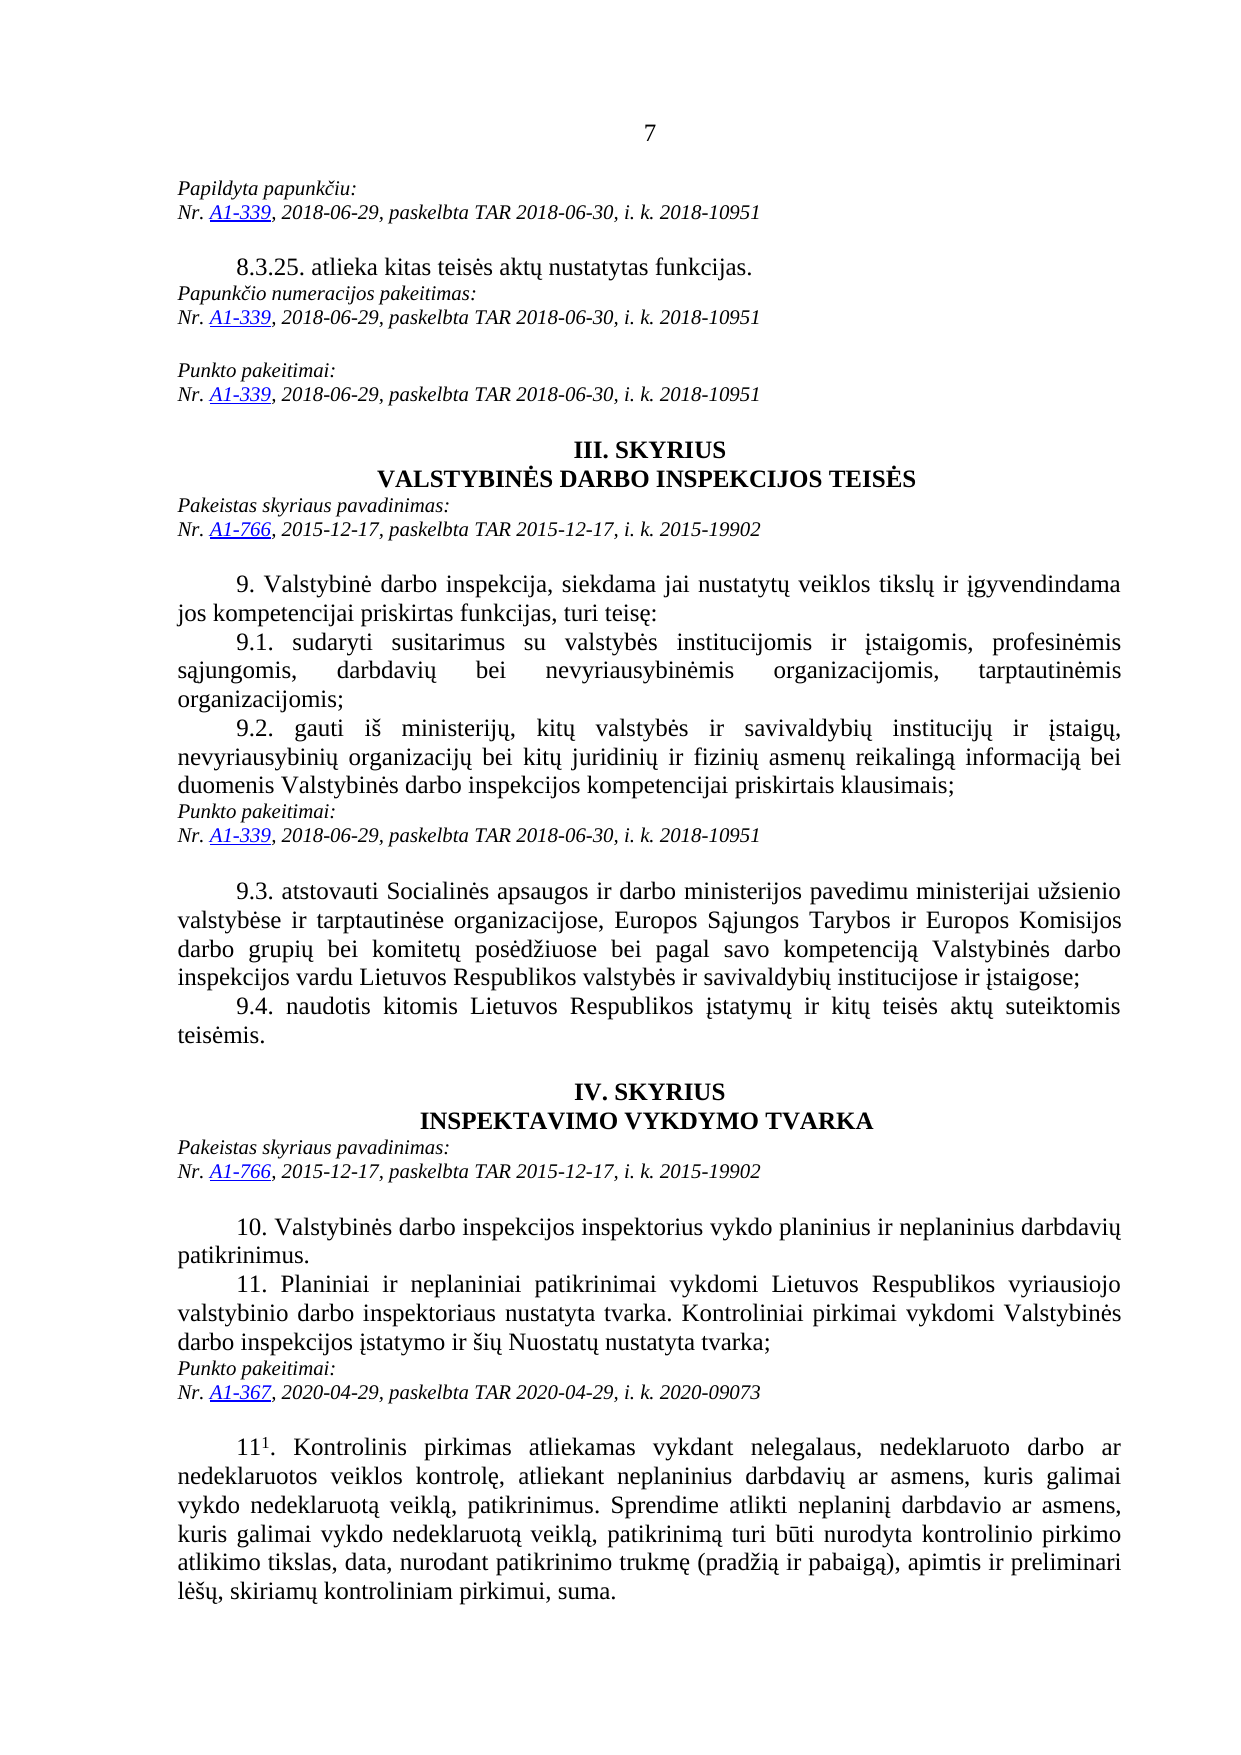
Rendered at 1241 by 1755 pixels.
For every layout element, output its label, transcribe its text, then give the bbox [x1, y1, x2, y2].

text 11. Planiniai ir neplaniniai patikrinimai vykdomi Lietuvos Respublikos vyriausiojo valstybinio darbo inspektoriaus nustatyta tvarka. Kontroliniai pirkimai vykdomi Valstybinės darbo inspekcijos įstatymo ir šių Nuostatų nustatyta tvarka; [177, 1269, 1122, 1356]
text Pakeistas skyriaus pavadinimas: [177, 1135, 1122, 1159]
text Papunkčio numeracijos pakeitimas: [177, 281, 1122, 305]
text Punkto pakeitimai: [177, 1356, 1122, 1380]
text Nr. A1-766, 2015-12-17, paskelbta TAR 2015-12-17, i. k. 2015-19902 [177, 517, 1122, 541]
text 8.3.25. atlieka kitas teisės aktų nustatytas funkcijas. [177, 252, 1122, 281]
text Nr. A1-339, 2018-06-29, paskelbta TAR 2018-06-30, i. k. 2018-10951 [177, 305, 1122, 329]
text INSPEKTAVIMO VYKDYMO TVARKA [177, 1106, 1122, 1135]
text 9.1. sudaryti susitarimus su valstybės institucijomis ir įstaigomis, profesinėmis sąjungomis, darbdavių bei nevyriausybinėmis organizacijomis, tarptautinėmis organizacijomis; [177, 627, 1122, 713]
text IV. skyrius [177, 1077, 1122, 1106]
text Pakeistas skyriaus pavadinimas: [177, 492, 1122, 517]
text III. skyrius [177, 435, 1122, 464]
text 10. Valstybinės darbo inspekcijos inspektorius vykdo planinius ir neplaninius darbdavių patikrinimus. [177, 1212, 1122, 1269]
text Nr. A1-766, 2015-12-17, paskelbta TAR 2015-12-17, i. k. 2015-19902 [177, 1159, 1122, 1183]
text Papildyta papunkčiu: [177, 176, 1122, 200]
text Punkto pakeitimai: [177, 799, 1122, 823]
text 9.4. naudotis kitomis Lietuvos Respublikos įstatymų ir kitų teisės aktų suteiktomis teisėmis. [177, 991, 1122, 1049]
text Nr. A1-367, 2020-04-29, paskelbta TAR 2020-04-29, i. k. 2020-09073 [177, 1380, 1122, 1404]
text 9.2. gauti iš ministerijų, kitų valstybės ir savivaldybių institucijų ir įstaigų, nevyriausybinių organizacijų bei kitų juridinių ir fizinių asmenų reikalingą informaciją bei duomenis Valstybinės darbo inspekcijos kompetencijai priskirtais klausimais; [177, 713, 1122, 799]
text VALSTYBINĖS DARBO INSPEKCIJOS TEISĖS [177, 464, 1122, 492]
text 9.3. atstovauti Socialinės apsaugos ir darbo ministerijos pavedimu ministerijai užsienio valstybėse ir tarptautinėse organizacijose, Europos Sąjungos Tarybos ir Europos Komisijos darbo grupių bei komitetų posėdžiuose bei pagal savo kompetenciją Valstybinės darbo inspekcijos vardu Lietuvos Respublikos valstybės ir savivaldybių institucijose ir įstaigose; [177, 876, 1122, 991]
text 9. Valstybinė darbo inspekcija, siekdama jai nustatytų veiklos tikslų ir įgyvendindama jos kompetencijai priskirtas funkcijas, turi teisę: [177, 569, 1122, 627]
text Nr. A1-339, 2018-06-29, paskelbta TAR 2018-06-30, i. k. 2018-10951 [177, 382, 1122, 406]
text 111. Kontrolinis pirkimas atliekamas vykdant nelegalaus, nedeklaruoto darbo ar nedeklaruotos veiklos kontrolę, atliekant neplaninius darbdavių ar asmens, kuris galimai vykdo nedeklaruotą veiklą, patikrinimus. Sprendime atlikti neplaninį darbdavio ar asmens, kuris galimai vykdo nedeklaruotą veiklą, patikrinimą turi būti nurodyta kontrolinio pirkimo atlikimo tikslas, data, nurodant patikrinimo trukmę (pradžią ir pabaigą), apimtis ir preliminari lėšų, skiriamų kontroliniam pirkimui, suma. [177, 1432, 1122, 1605]
text Nr. A1-339, 2018-06-29, paskelbta TAR 2018-06-30, i. k. 2018-10951 [177, 823, 1122, 847]
text Punkto pakeitimai: [177, 358, 1122, 382]
text Nr. A1-339, 2018-06-29, paskelbta TAR 2018-06-30, i. k. 2018-10951 [177, 200, 1122, 224]
